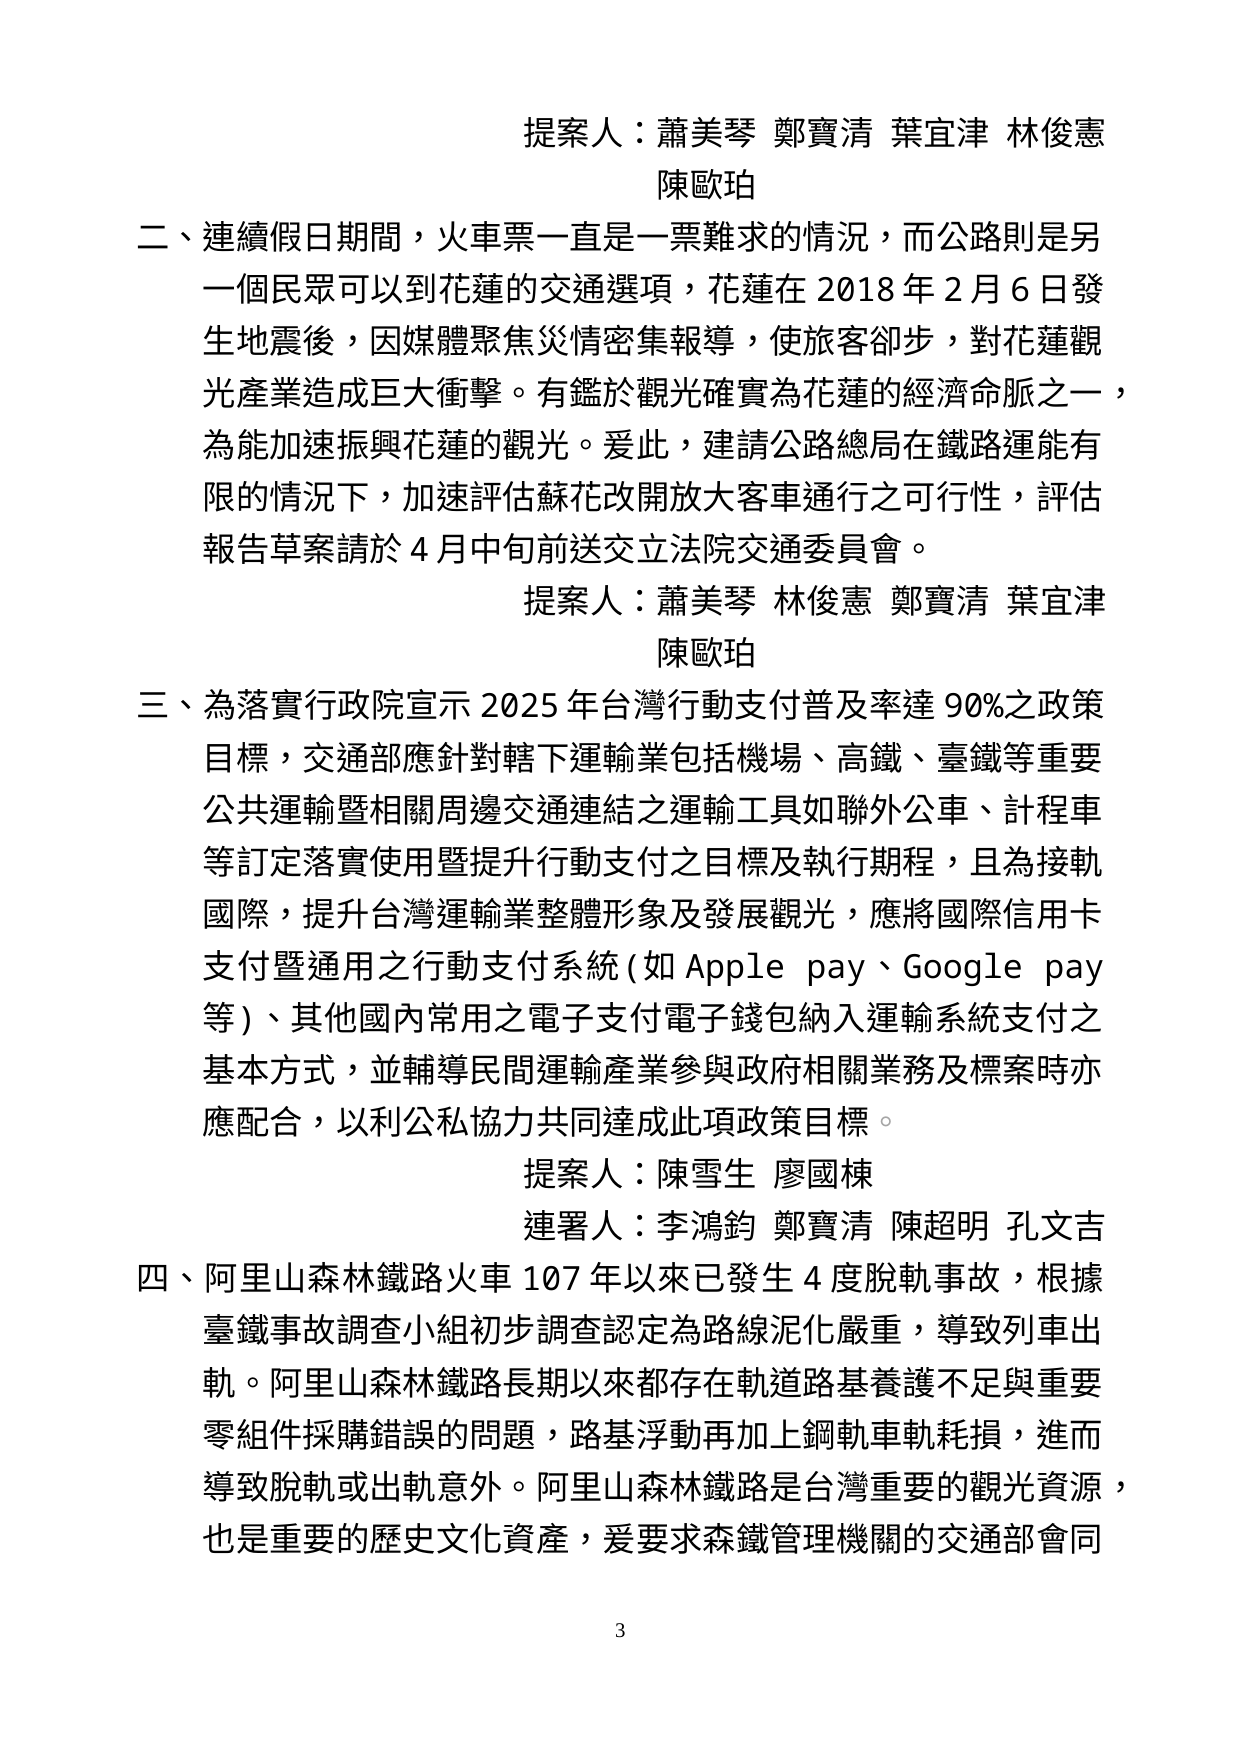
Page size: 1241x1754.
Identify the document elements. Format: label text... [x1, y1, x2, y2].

text 提案人：陳雪生 廖國棟 [523, 1145, 1117, 1197]
text 四、阿里山森林鐵路火車107年以來已發生4度脫軌事故，根據臺鐵事故調查小組初步調查認定為路線泥化嚴重，導致列車出軌。阿里山森林鐵路長期以來都存在軌道路基養護不足與重要零組件採購錯誤的問題，路基浮動再加上鋼軌車軌耗損，進而導致脫軌或出軌意外。阿里山森林鐵路是台灣重要的觀光資源，也是重要的歷史文化資產，爰要求森鐵管理機關的交通部會同森鐵主管機關的農委會，共同合作解決阿里山森林鐵路存在已久的問題，確保未來阿里山森林鐵路的正常營運。 [136, 1249, 1104, 1562]
text 連署人：李鴻鈞 鄭寶清 陳超明 孔文吉 [523, 1197, 1117, 1249]
text 二、連續假日期間，火車票一直是一票難求的情況，而公路則是另一個民眾可以到花蓮的交通選項，花蓮在2018年2月6日發生地震後，因媒體聚焦災情密集報導，使旅客卻步，對花蓮觀光產業造成巨大衝擊。有鑑於觀光確實為花蓮的經濟命脈之一，為能加速振興花蓮的觀光。爰此，建請公路總局在鐵路運能有限的情況下，加速評估蘇花改開放大客車通行之可行性，評估報告草案請於4月中旬前送交立法院交通委員會。 [136, 207, 1104, 572]
text 提案人：蕭美琴 鄭寶清 葉宜津 林俊憲陳歐珀 [523, 103, 1117, 207]
text 三、為落實行政院宣示2025年台灣行動支付普及率達90%之政策目標，交通部應針對轄下運輸業包括機場、高鐵、臺鐵等重要公共運輸暨相關周邊交通連結之運輸工具如聯外公車、計程車等訂定落實使用暨提升行動支付之目標及執行期程，且為接軌國際，提升台灣運輸業整體形象及發展觀光，應將國際信用卡支付暨通用之行動支付系統(如Apple pay、Google pay等)、其他國內常用之電子支付電子錢包納入運輸系統支付之基本方式，並輔導民間運輸產業參與政府相關業務及標案時亦應配合，以利公私協力共同達成此項政策目標。 [136, 676, 1104, 1145]
text 提案人：蕭美琴 林俊憲 鄭寶清 葉宜津陳歐珀 [523, 572, 1117, 676]
